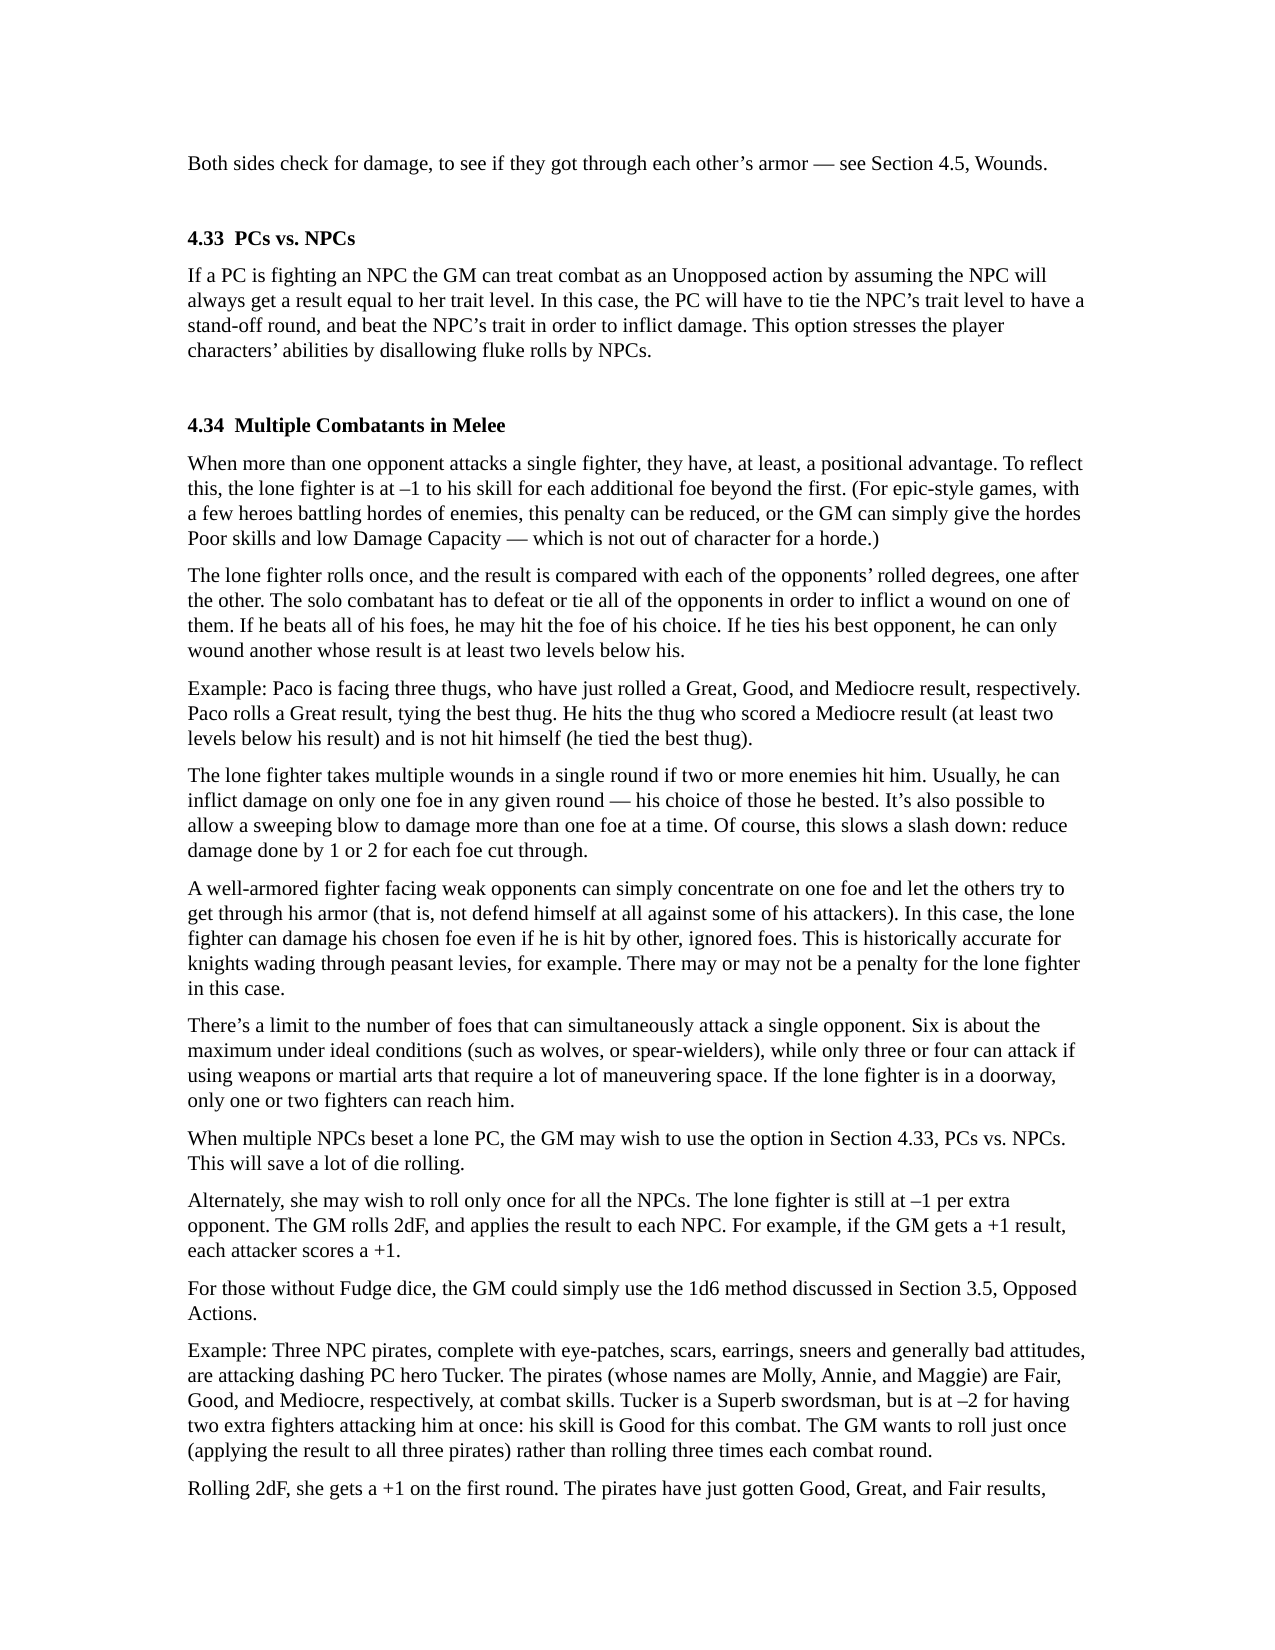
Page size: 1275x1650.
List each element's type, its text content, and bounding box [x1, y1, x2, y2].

text When more than one opponent attacks a single fighter, they have, at least, a positional advantage. To reflect this, the lone fighter is at –1 to his skill for each additional foe beyond the first. (For epic-style games, with a few heroes battling hordes of enemies, this penalty can be reduced, or the GM can simply give the hordes Poor skills and low Damage Capacity — which is not out of character for a horde.) [187, 450, 1087, 550]
text When multiple NPCs beset a lone PC, the GM may wish to use the option in Section 4.33, PCs vs. NPCs. This will save a lot of die rolling. [187, 1125, 1087, 1175]
text A well-armored fighter facing weak opponents can simply concentrate on one foe and let the others try to get through his armor (that is, not defend himself at all against some of his attackers). In this case, the lone fighter can damage his chosen foe even if he is hit by other, ignored foes. This is historically accurate for knights wading through peasant levies, for example. There may or may not be a penalty for the lone fighter in this case. [187, 875, 1087, 1000]
text There’s a limit to the number of foes that can simultaneously attack a single opponent. Six is about the maximum under ideal conditions (such as wolves, or spear-wielders), while only three or four can attack if using weapons or martial arts that require a lot of maneuvering space. If the lone fighter is in a doorway, only one or two fighters can reach him. [187, 1012, 1087, 1112]
text Alternately, she may wish to roll only once for all the NPCs. The lone fighter is still at –1 per extra opponent. The GM rolls 2dF, and applies the result to each NPC. For example, if the GM gets a +1 result, each attacker scores a +1. [187, 1187, 1087, 1262]
text 4.34 Multiple Combatants in Melee [187, 412, 1087, 437]
text The lone fighter takes multiple wounds in a single round if two or more enemies hit him. Usually, he can inflict damage on only one foe in any given round — his choice of those he bested. It’s also possible to allow a sweeping blow to damage more than one foe at a time. Of course, this slows a slash down: reduce damage done by 1 or 2 for each foe cut through. [187, 762, 1087, 862]
text Both sides check for damage, to see if they got through each other’s armor — see Section 4.5, Wounds. [187, 150, 1087, 175]
text Example: Paco is facing three thugs, who have just rolled a Great, Good, and Mediocre result, respectively. Paco rolls a Great result, tying the best thug. He hits the thug who scored a Mediocre result (at least two levels below his result) and is not hit himself (he tied the best thug). [187, 675, 1087, 750]
text The lone fighter rolls once, and the result is compared with each of the opponents’ rolled degrees, one after the other. The solo combatant has to defeat or tie all of the opponents in order to inflict a wound on one of them. If he beats all of his foes, he may hit the foe of his choice. If he ties his best opponent, he can only wound another whose result is at least two levels below his. [187, 562, 1087, 662]
text Rolling 2dF, she gets a +1 on the first round. The pirates have just gotten Good, Great, and Fair results, [187, 1475, 1087, 1500]
text For those without Fudge dice, the GM could simply use the 1d6 method discussed in Section 3.5, Opposed Actions. [187, 1275, 1087, 1325]
text 4.33 PCs vs. NPCs [187, 225, 1087, 250]
text Example: Three NPC pirates, complete with eye-patches, scars, earrings, sneers and generally bad attitudes, are attacking dashing PC hero Tucker. The pirates (whose names are Molly, Annie, and Maggie) are Fair, Good, and Mediocre, respectively, at combat skills. Tucker is a Superb swordsman, but is at –2 for having two extra fighters attacking him at once: his skill is Good for this combat. The GM wants to roll just once (applying the result to all three pirates) rather than rolling three times each combat round. [187, 1337, 1087, 1462]
text If a PC is fighting an NPC the GM can treat combat as an Unopposed action by assuming the NPC will always get a result equal to her trait level. In this case, the PC will have to tie the NPC’s trait level to have a stand-off round, and beat the NPC’s trait in order to inflict damage. This option stresses the player characters’ abilities by disallowing fluke rolls by NPCs. [187, 262, 1087, 362]
